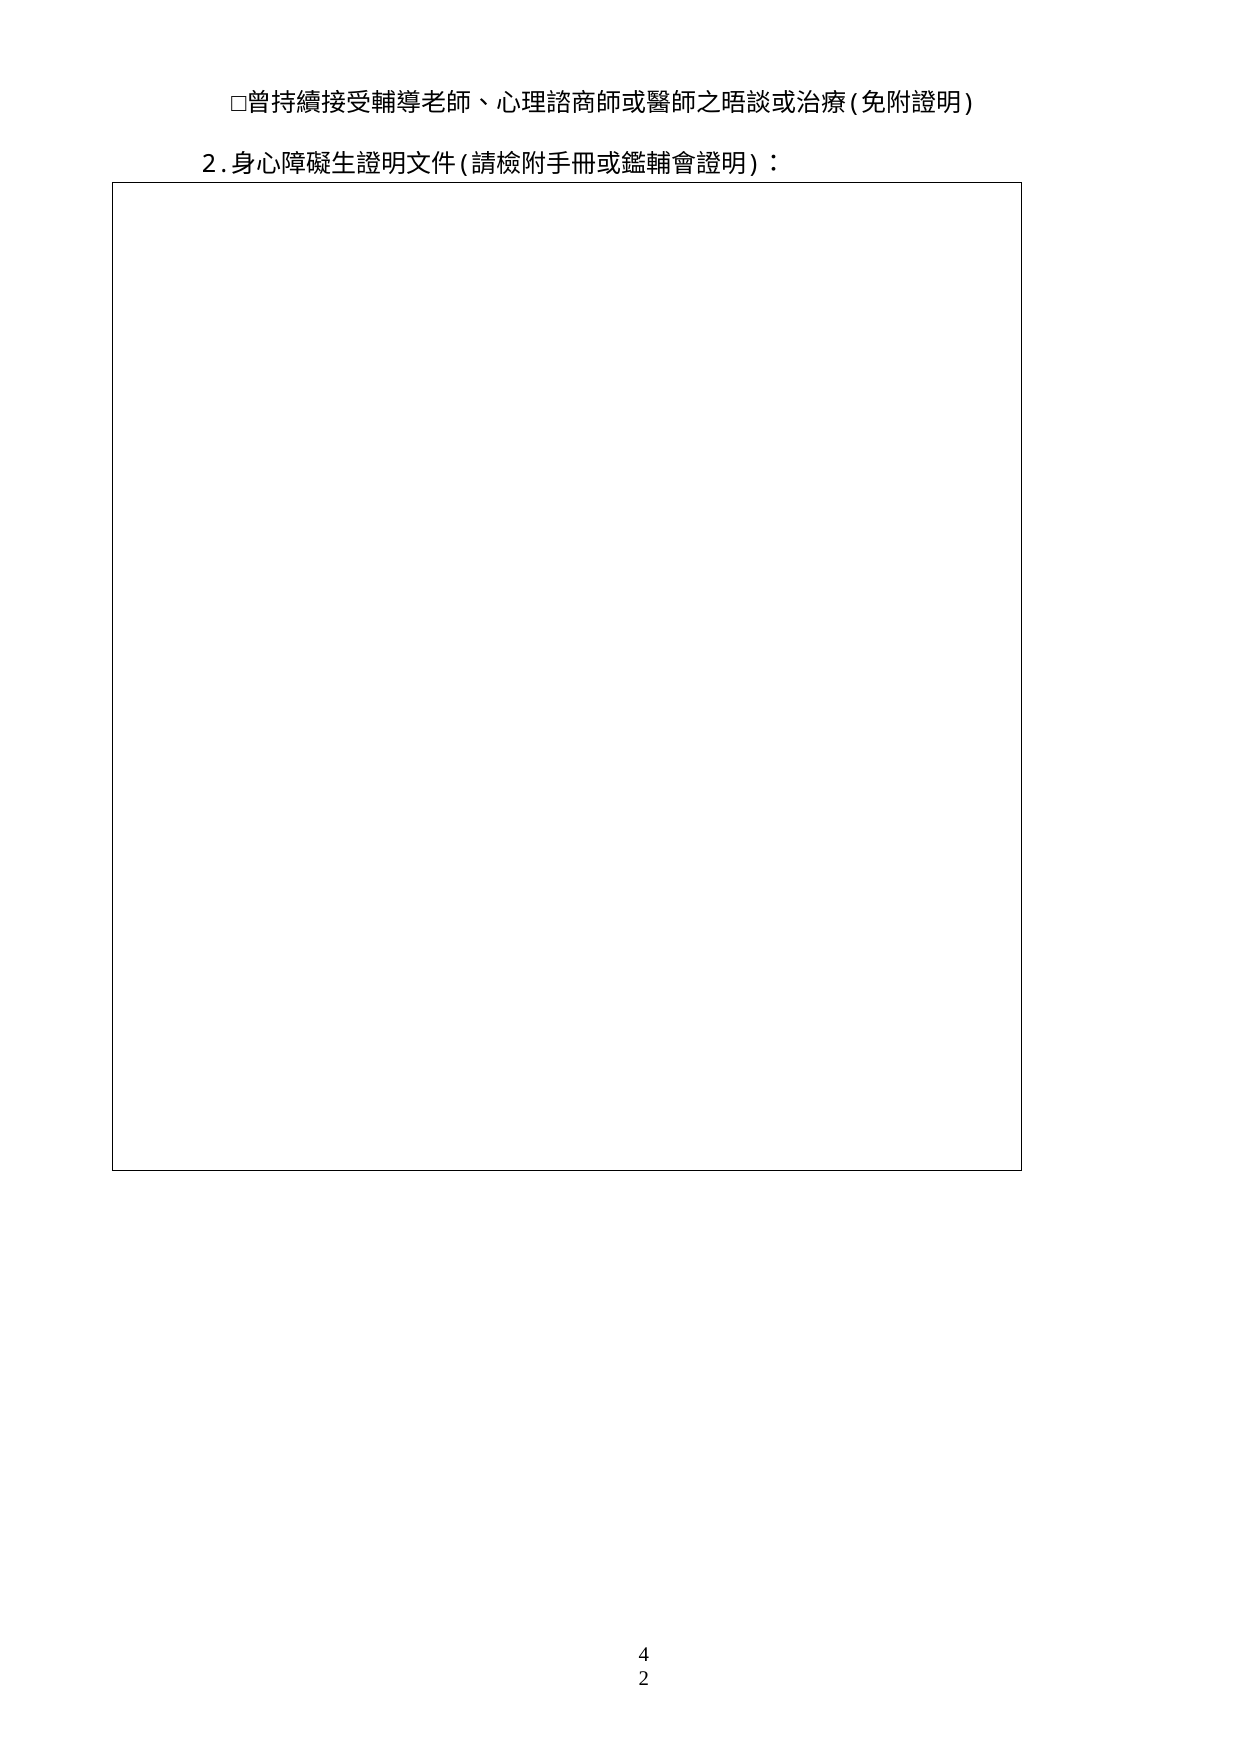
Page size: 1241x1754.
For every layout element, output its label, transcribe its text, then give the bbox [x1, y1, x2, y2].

text □曾持續接受輔導老師、心理諮商師或醫師之晤談或治療(免附證明) [201, 78, 1167, 119]
table_header [113, 183, 1021, 1170]
text 2.身心障礙生證明文件(請檢附手冊或鑑輔會證明)： [201, 119, 1167, 182]
